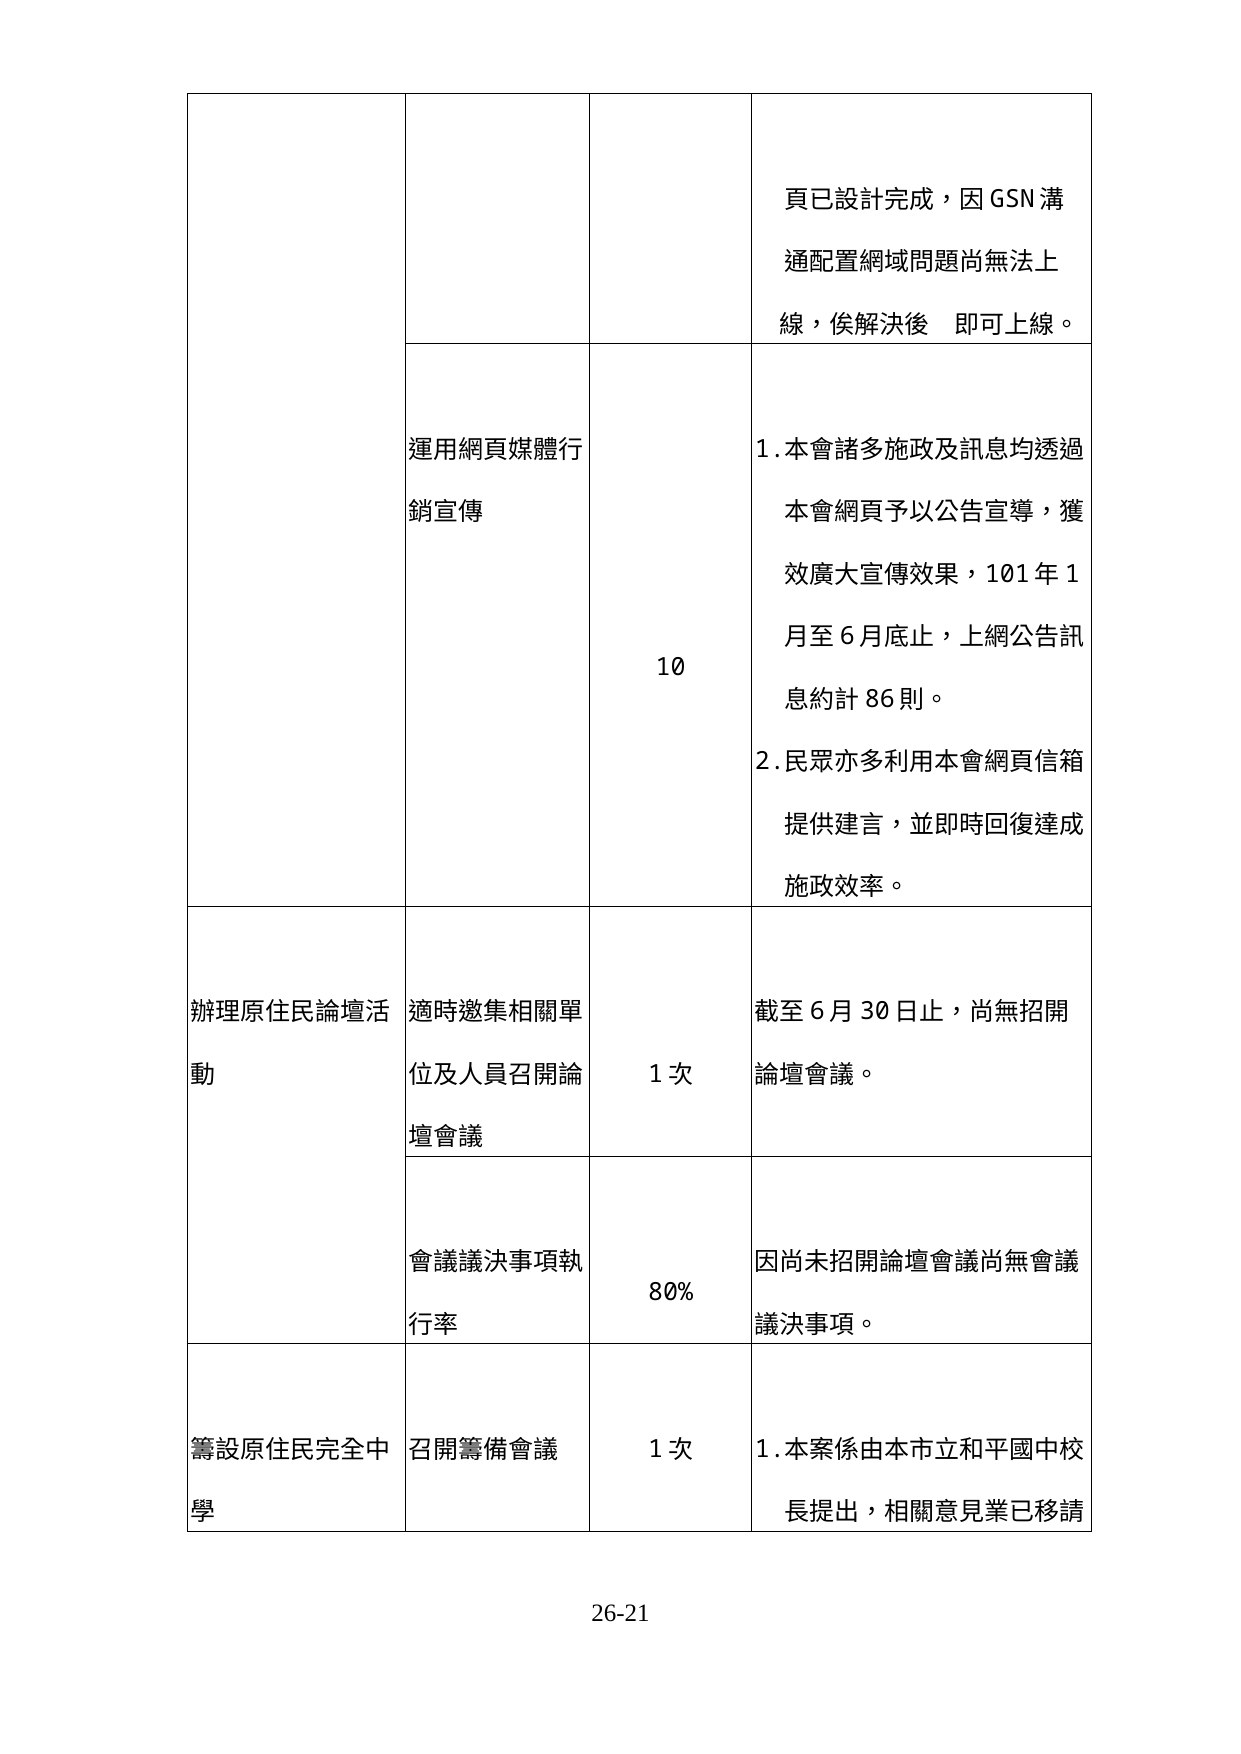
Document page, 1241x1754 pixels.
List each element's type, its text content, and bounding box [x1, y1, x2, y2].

table_cell 因尚未招開論壇會議尚無會議議決事項。 [752, 1157, 1091, 1343]
table_cell 召開籌備會議 [406, 1344, 589, 1531]
table_cell 1.本會諸多施政及訊息均透過 本會網頁予以公告宣導，獲 效廣大宣傳效果，101年1 月至6月底止，上網公告訊 息約計86則。 2.民眾亦多利用本會網頁信箱 提供建言，並即時回復達成 施政效率。 [752, 344, 1091, 906]
table_cell 10 [590, 344, 751, 906]
table_cell 適時邀集相關單位及人員召開論壇會議 [406, 907, 589, 1156]
table_cell 80% [590, 1157, 751, 1343]
table_cell 辦理原住民論壇活動 [188, 907, 405, 1343]
table_cell 1次 [590, 907, 751, 1156]
table_cell [406, 94, 589, 343]
table_cell 會議議決事項執行率 [406, 1157, 589, 1343]
table_cell 運用網頁媒體行銷宣傳 [406, 344, 589, 906]
table_cell 截至6月30日止，尚無招開論壇會議。 [752, 907, 1091, 1156]
table_cell 1次 [590, 1344, 751, 1531]
table_cell 頁已設計完成，因GSN溝 通配置網域問題尚無法上線，俟解決後 即可上線。 [752, 94, 1091, 343]
table_cell 1.本案係由本市立和平國中校 長提出，相關意見業已移請 [752, 1344, 1091, 1531]
table_cell [188, 94, 405, 906]
table_cell [590, 94, 751, 343]
table_cell 籌設原住民完全中學 [188, 1344, 405, 1531]
